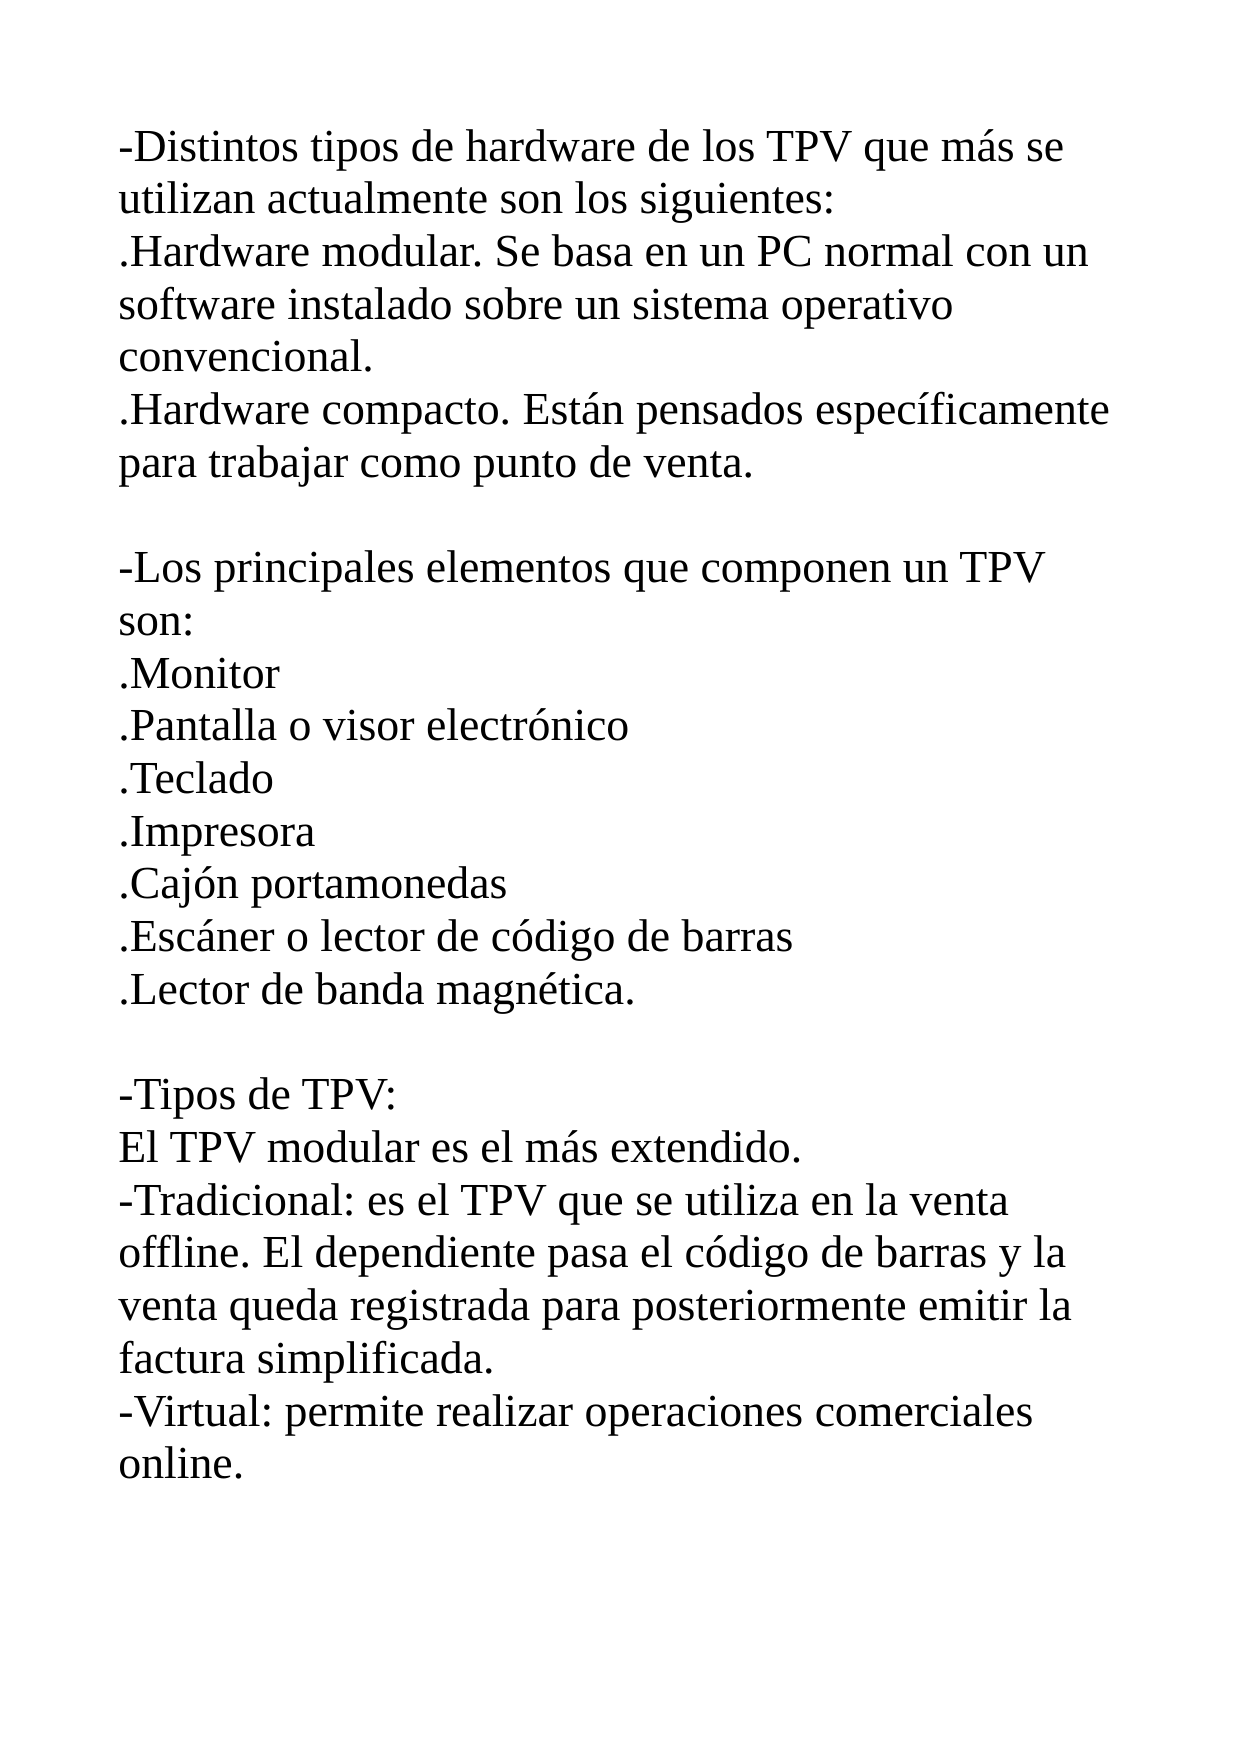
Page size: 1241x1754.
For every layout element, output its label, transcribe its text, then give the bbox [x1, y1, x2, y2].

text .Escáner o lector de código de barras [118, 909, 1122, 961]
text .Teclado [118, 751, 1122, 803]
text .Hardware compacto. Están pensados específicamente para trabajar como punto de venta. [118, 382, 1122, 487]
text El TPV modular es el más extendido. [118, 1119, 1122, 1172]
text -Tradicional: es el TPV que se utiliza en la venta offline. El dependiente pasa el código de barras y la venta queda registrada para posteriormente emitir la factura simplificada. [118, 1172, 1122, 1383]
text -Virtual: permite realizar operaciones comerciales online. [118, 1383, 1122, 1488]
text .Pantalla o visor electrónico [118, 698, 1122, 751]
text .Lector de banda magnética. [118, 961, 1122, 1014]
text -Tipos de TPV: [118, 1067, 1122, 1119]
text -Los principales elementos que componen un TPV son: [118, 540, 1122, 645]
text .Monitor [118, 645, 1122, 698]
text -Distintos tipos de hardware de los TPV que más se utilizan actualmente son los siguientes: [118, 118, 1122, 223]
text .Impresora [118, 803, 1122, 856]
text .Cajón portamonedas [118, 856, 1122, 909]
text .Hardware modular. Se basa en un PC normal con un software instalado sobre un sistema operativo convencional. [118, 223, 1122, 382]
